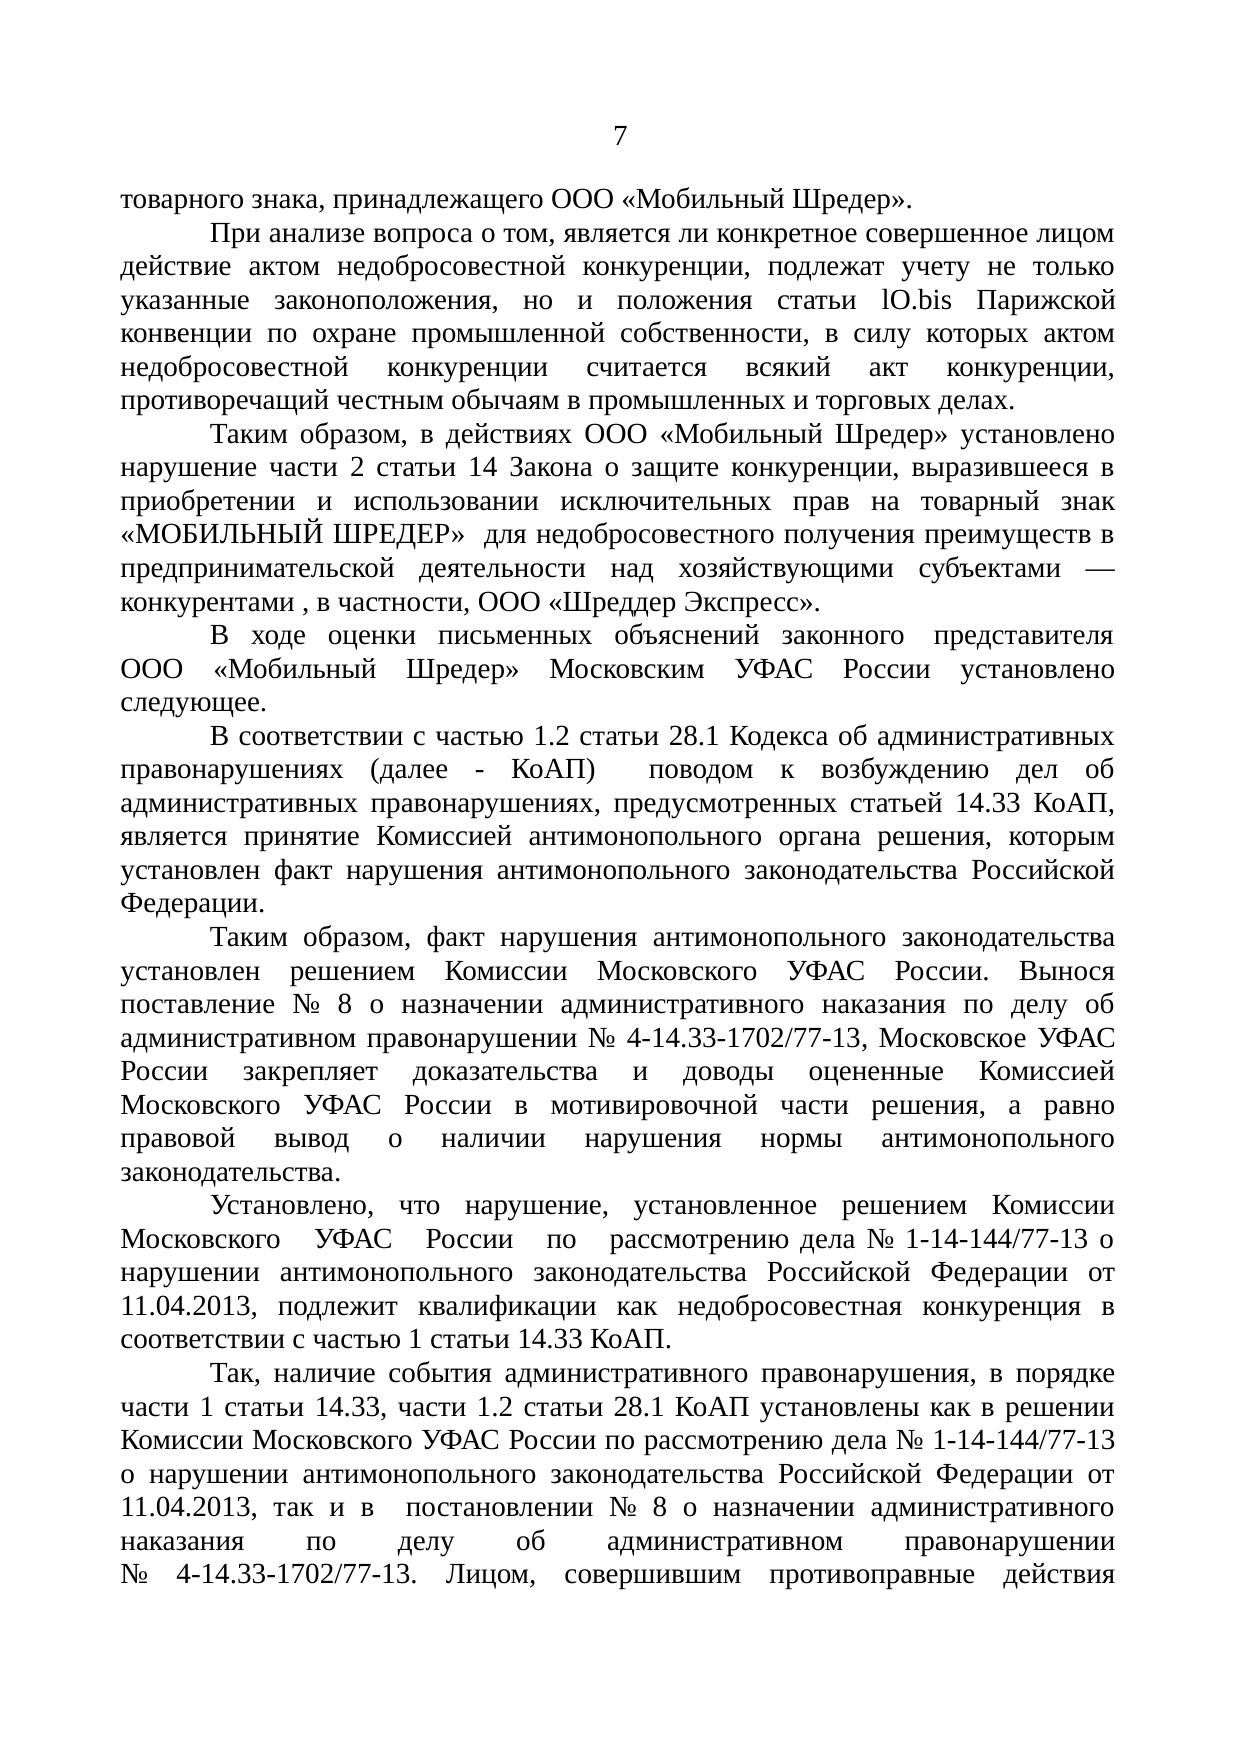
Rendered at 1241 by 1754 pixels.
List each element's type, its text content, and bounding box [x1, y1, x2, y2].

text В ходе оценки письменных объяснений законного представителя [120, 617, 1116, 651]
text ООО «Мобильный Шредер» Московским УФАС России установлено следующее. [120, 651, 1116, 718]
text Таким образом, факт нарушения антимонопольного законодательства установлен решением Комиссии Московского УФАС России. Вынося поставление № 8 о назначении административного наказания по делу об административном правонарушении № 4-14.33-1702/77-13, Московское УФАС России закрепляет доказательства и доводы оцененные Комиссией Московского УФАС России в мотивировочной части решения, а равно правовой вывод о наличии нарушения нормы антимонопольного законодательства. [120, 919, 1116, 1187]
text В соответствии с частью 1.2 статьи 28.1 Кодекса об административных правонарушениях (далее - КоАП) поводом к возбуждению дел об административных правонарушениях, предусмотренных статьей 14.33 КоАП, является принятие Комиссией антимонопольного органа решения, которым установлен факт нарушения антимонопольного законодательства Российской Федерации. [120, 718, 1116, 919]
text товарного знака, принадлежащего ООО «Мобильный Шредер». [120, 181, 1116, 215]
text Так, наличие события административного правонарушения, в порядке части 1 статьи 14.33, части 1.2 статьи 28.1 КоАП установлены как в решении Комиссии Московского УФАС России по рассмотрению дела № 1-14-144/77-13 о нарушении антимонопольного законодательства Российской Федерации от 11.04.2013, так и в постановлении № 8 о назначении административного наказания по делу об административном правонарушении № 4-14.33-1702/77-13. Лицом, совершившим противоправные действия [120, 1355, 1116, 1590]
text Таким образом, в действиях ООО «Мобильный Шредер» установлено нарушение части 2 статьи 14 Закона о защите конкуренции, выразившееся в приобретении и использовании исключительных прав на товарный знак «МОБИЛЬНЫЙ ШРЕДЕР» для недобросовестного получения преимуществ в предпринимательской деятельности над хозяйствующими субъектами — конкурентами , в частности, ООО «Шреддер Экспресс». [120, 416, 1116, 617]
text При анализе вопроса о том, является ли конкретное совершенное лицом действие актом недобросовестной конкуренции, подлежат учету не только указанные законоположения, но и положения статьи lO.bis Парижской конвенции по охране промышленной собственности, в силу которых актом недобросовестной конкуренции считается всякий акт конкуренции, противоречащий честным обычаям в промышленных и торговых делах. [120, 215, 1116, 416]
text Установлено, что нарушение, установленное решением Комиссии Московского УФАС России по рассмотрению дела № 1-14-144/77-13 о нарушении антимонопольного законодательства Российской Федерации от 11.04.2013, подлежит квалификации как недобросовестная конкуренция в соответствии с частью 1 статьи 14.33 КоАП. [120, 1187, 1116, 1355]
